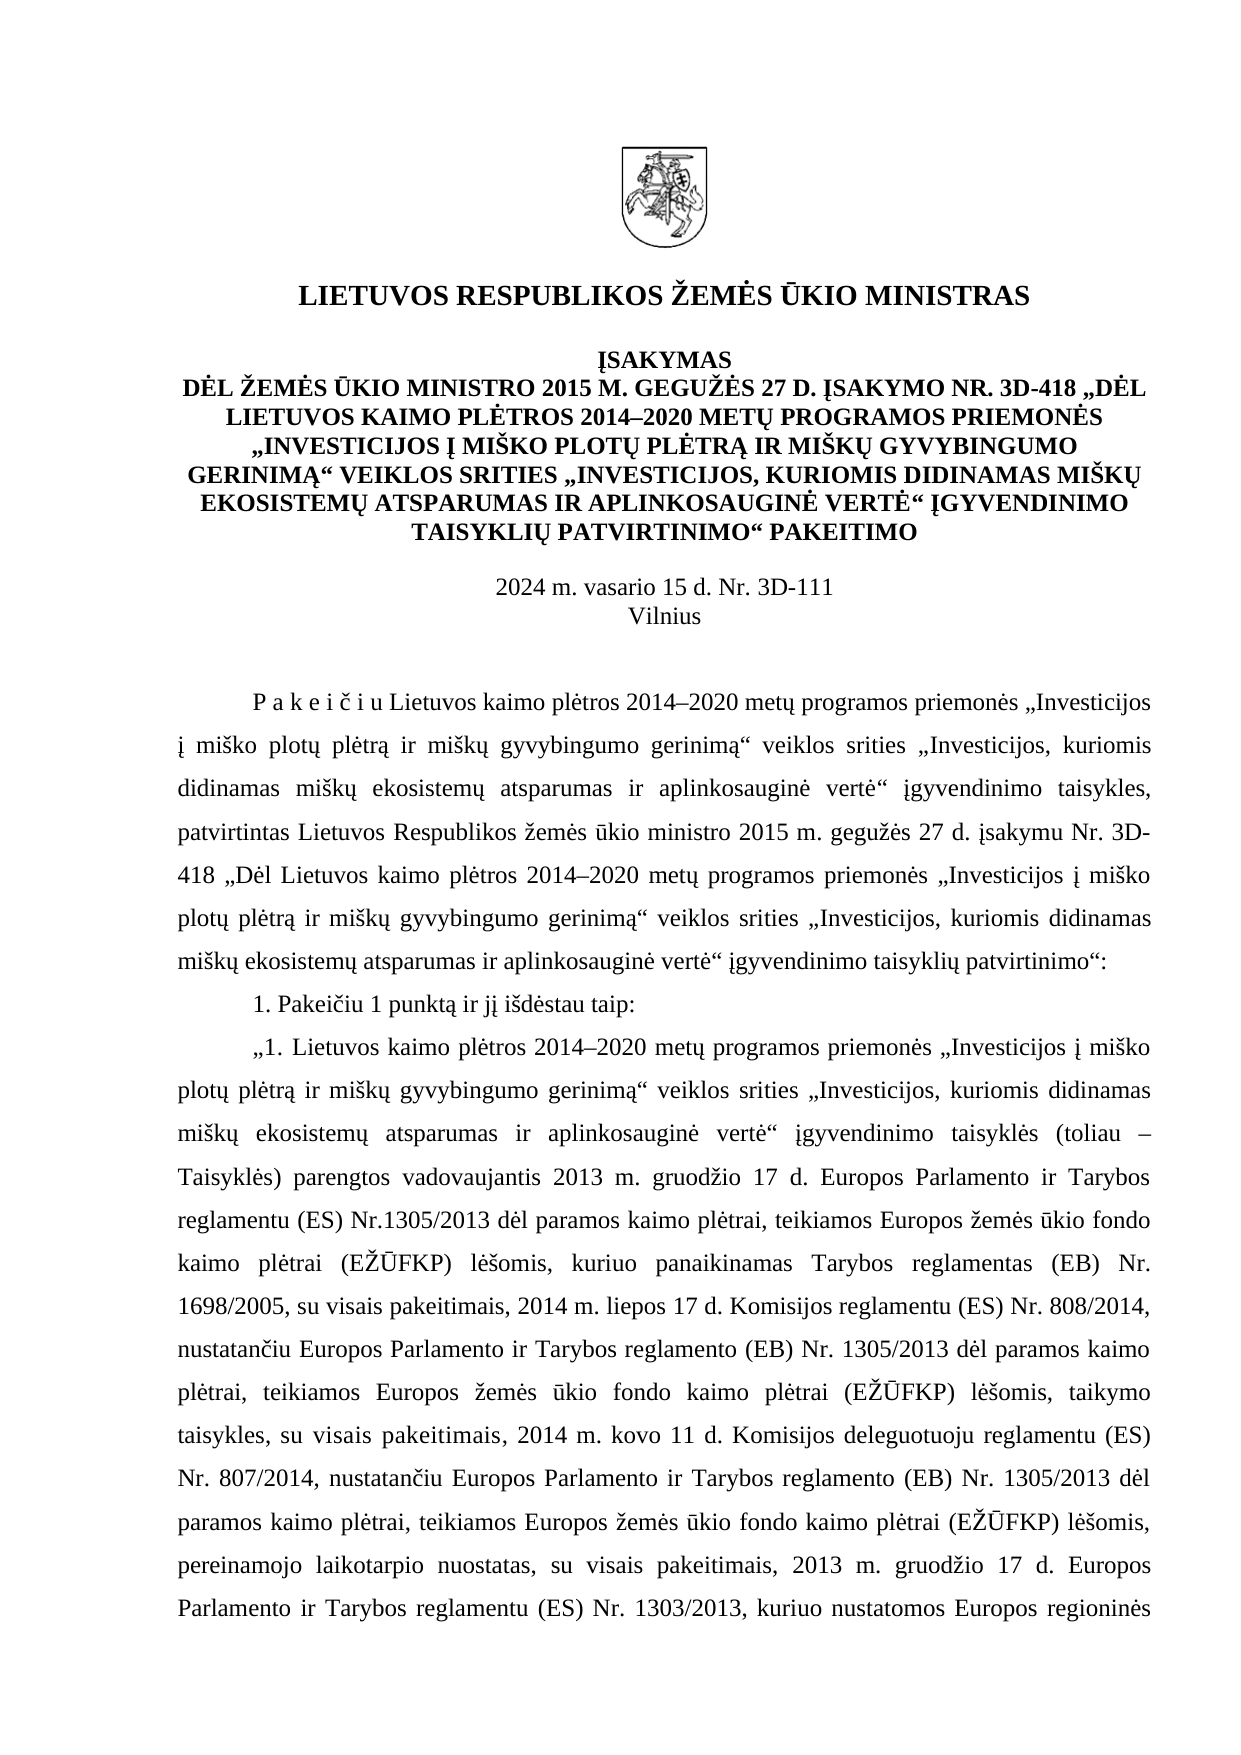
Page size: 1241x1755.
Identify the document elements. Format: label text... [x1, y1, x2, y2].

text Dėl žemės ūkio ministro 2015 m. gegužės 27 d. įsakymo nr. 3d-418 „dėl lietuvos kaimo plėtros 2014–2020 metų programos priemonės „investicijos į miškO plotų plėtrą ir miškų gyvybingumo gerinimą“ veiklos srities „INVESTICIJOS, KURIOMIS DIDINAMAS MIŠKŲ EKOSISTEMŲ ATSPARUMAS IR APLINKOSAUGINĖ VERTĖ“ įgyvendinimo taisyklių patvirtinimo“ pakeitimo [177, 373, 1152, 546]
text 2024 m. vasario 15 d. Nr. 3D-111 [177, 572, 1152, 601]
text 1. Pakeičiu 1 punktą ir jį išdėstau taip: [177, 989, 1152, 1018]
text „1. Lietuvos kaimo plėtros 2014–2020 metų programos priemonės „Investicijos į miško plotų plėtrą ir miškų gyvybingumo gerinimą“ veiklos srities „Investicijos, kuriomis didinamas miškų ekosistemų atsparumas ir aplinkosauginė vertė“ įgyvendinimo taisyklės (toliau – Taisyklės) parengtos vadovaujantis 2013 m. gruodžio 17 d. Europos Parlamento ir Tarybos reglamentu (ES) Nr.1305/2013 dėl paramos kaimo plėtrai, teikiamos Europos žemės ūkio fondo kaimo plėtrai (EŽŪFKP) lėšomis, kuriuo panaikinamas Tarybos reglamentas (EB) Nr. 1698/2005, su visais pakeitimais, 2014 m. liepos 17 d. Komisijos reglamentu (ES) Nr. 808/2014, nustatančiu Europos Parlamento ir Tarybos reglamento (EB) Nr. 1305/2013 dėl paramos kaimo plėtrai, teikiamos Europos žemės ūkio fondo kaimo plėtrai (EŽŪFKP) lėšomis, taikymo taisykles, su visais pakeitimais, 2014 m. kovo 11 d. Komisijos deleguotuoju reglamentu (ES) Nr. 807/2014, nustatančiu Europos Parlamento ir Tarybos reglamento (EB) Nr. 1305/2013 dėl paramos kaimo plėtrai, teikiamos Europos žemės ūkio fondo kaimo plėtrai (EŽŪFKP) lėšomis, pereinamojo laikotarpio nuostatas, su visais pakeitimais, 2013 m. gruodžio 17 d. Europos Parlamento ir Tarybos reglamentu (ES) Nr. 1303/2013, kuriuo nustatomos Europos regioninės [177, 1032, 1152, 1622]
text ĮSAKYMAS [177, 345, 1152, 373]
text P a k e i č i u Lietuvos kaimo plėtros 2014–2020 metų programos priemonės „Investicijos į miško plotų plėtrą ir miškų gyvybingumo gerinimą“ veiklos srities „Investicijos, kuriomis didinamas miškų ekosistemų atsparumas ir aplinkosauginė vertė“ įgyvendinimo taisykles, patvirtintas Lietuvos Respublikos žemės ūkio ministro 2015 m. gegužės 27 d. įsakymu Nr. 3D-418 „Dėl Lietuvos kaimo plėtros 2014–2020 metų programos priemonės „Investicijos į miško plotų plėtrą ir miškų gyvybingumo gerinimą“ veiklos srities „Investicijos, kuriomis didinamas miškų ekosistemų atsparumas ir aplinkosauginė vertė“ įgyvendinimo taisyklių patvirtinimo“: [177, 687, 1152, 975]
text Vilnius [177, 601, 1152, 630]
text LIETUVOS RESPUBLIKOS ŽEMĖS ŪKIO MINISTRAS [177, 278, 1152, 311]
